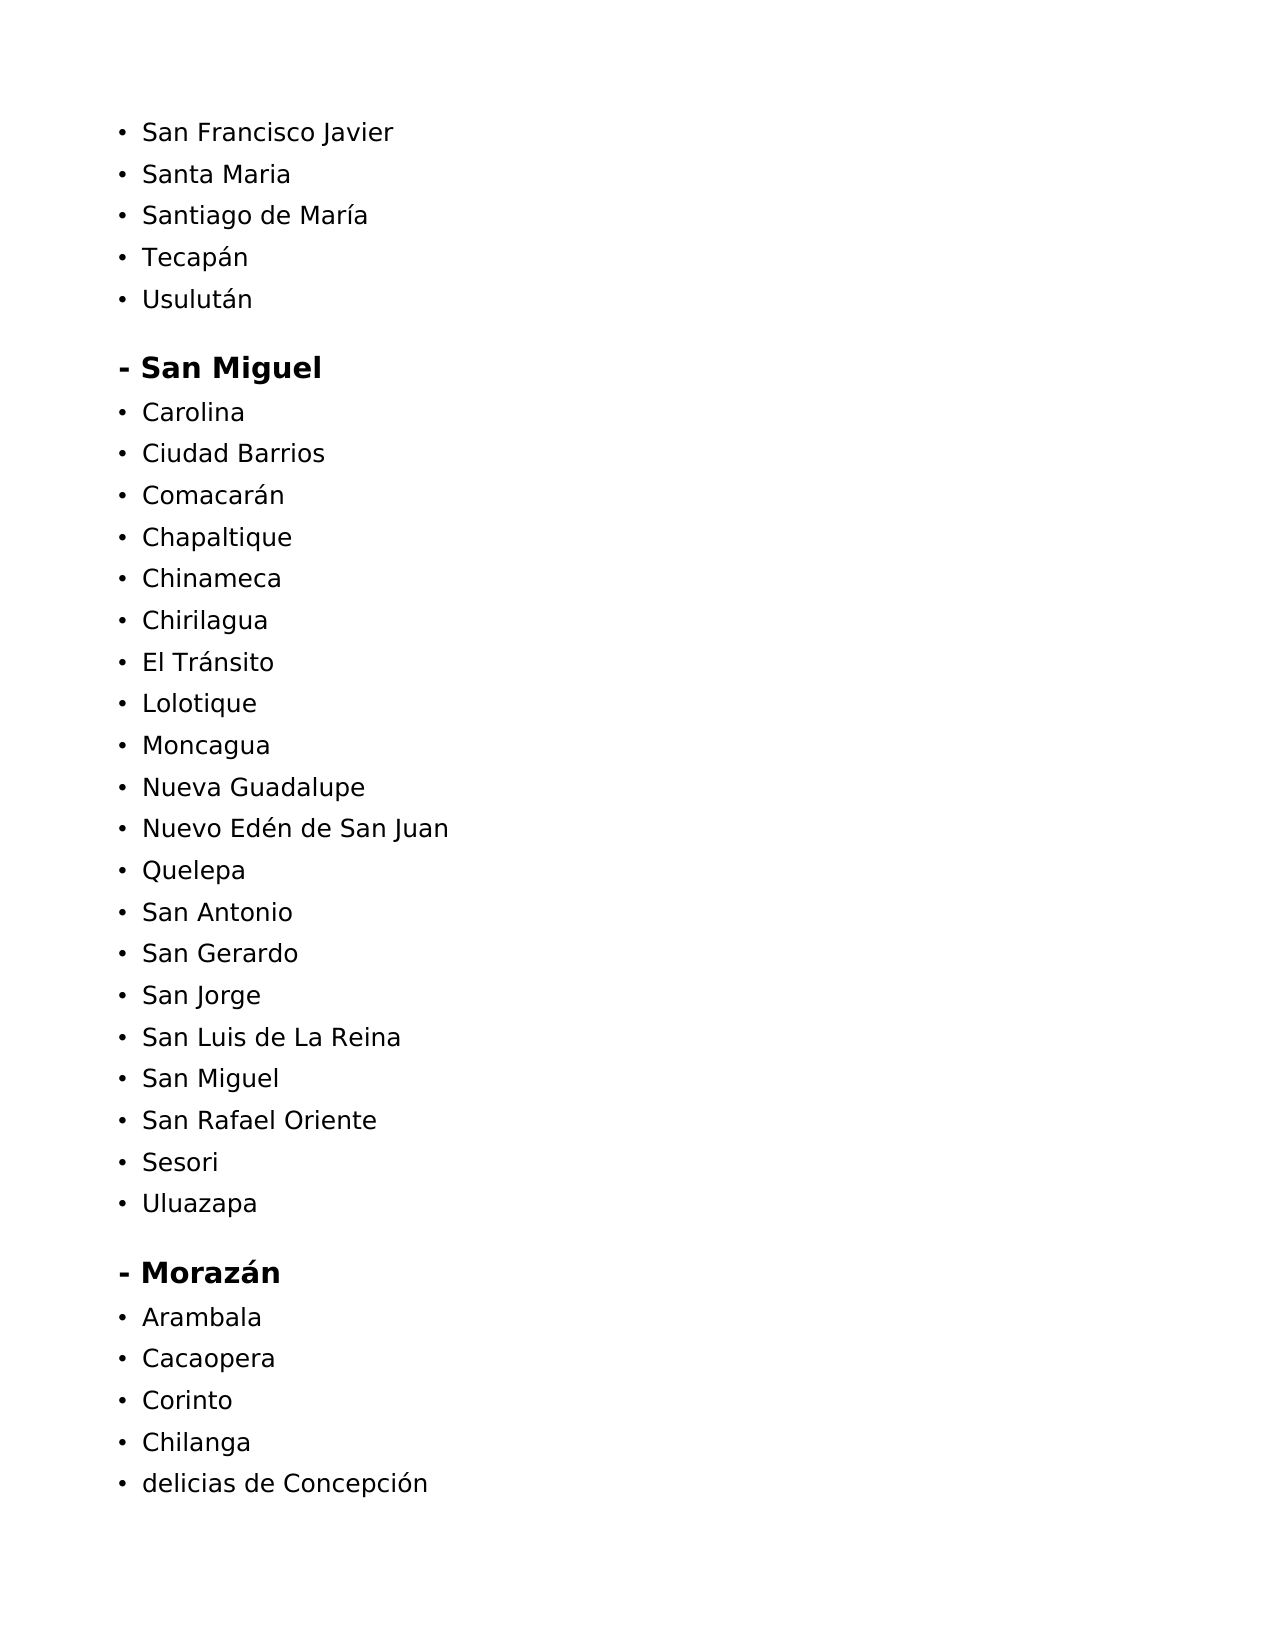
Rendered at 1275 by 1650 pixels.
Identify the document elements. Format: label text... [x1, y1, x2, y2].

list Carolina [118, 398, 1157, 427]
list Tecapán [118, 243, 1157, 272]
list Chilanga [118, 1428, 1157, 1457]
list Cacaopera [118, 1344, 1157, 1373]
list Chinameca [118, 564, 1157, 594]
list Quelepa [118, 856, 1157, 885]
list Lolotique [118, 689, 1157, 719]
list Nueva Guadalupe [118, 773, 1157, 802]
subtitle - Morazán [118, 1256, 1157, 1290]
list Chapaltique [118, 523, 1157, 552]
subtitle - San Miguel [118, 351, 1157, 385]
list San Jorge [118, 981, 1157, 1010]
list Usulután [118, 285, 1157, 314]
list Uluazapa [118, 1189, 1157, 1219]
list Nuevo Edén de San Juan [118, 814, 1157, 844]
list San Luis de La Reina [118, 1023, 1157, 1052]
list Santa Maria [118, 160, 1157, 189]
list Santiago de María [118, 201, 1157, 231]
list delicias de Concepción [118, 1469, 1157, 1498]
list San Francisco Javier [118, 118, 1157, 147]
list Chirilagua [118, 606, 1157, 635]
list San Rafael Oriente [118, 1106, 1157, 1135]
list Arambala [118, 1303, 1157, 1332]
list Comacarán [118, 481, 1157, 510]
list Ciudad Barrios [118, 439, 1157, 469]
list Corinto [118, 1386, 1157, 1415]
list San Gerardo [118, 939, 1157, 969]
list El Tránsito [118, 648, 1157, 677]
list Moncagua [118, 731, 1157, 760]
list San Miguel [118, 1064, 1157, 1094]
list Sesori [118, 1148, 1157, 1177]
list San Antonio [118, 898, 1157, 927]
